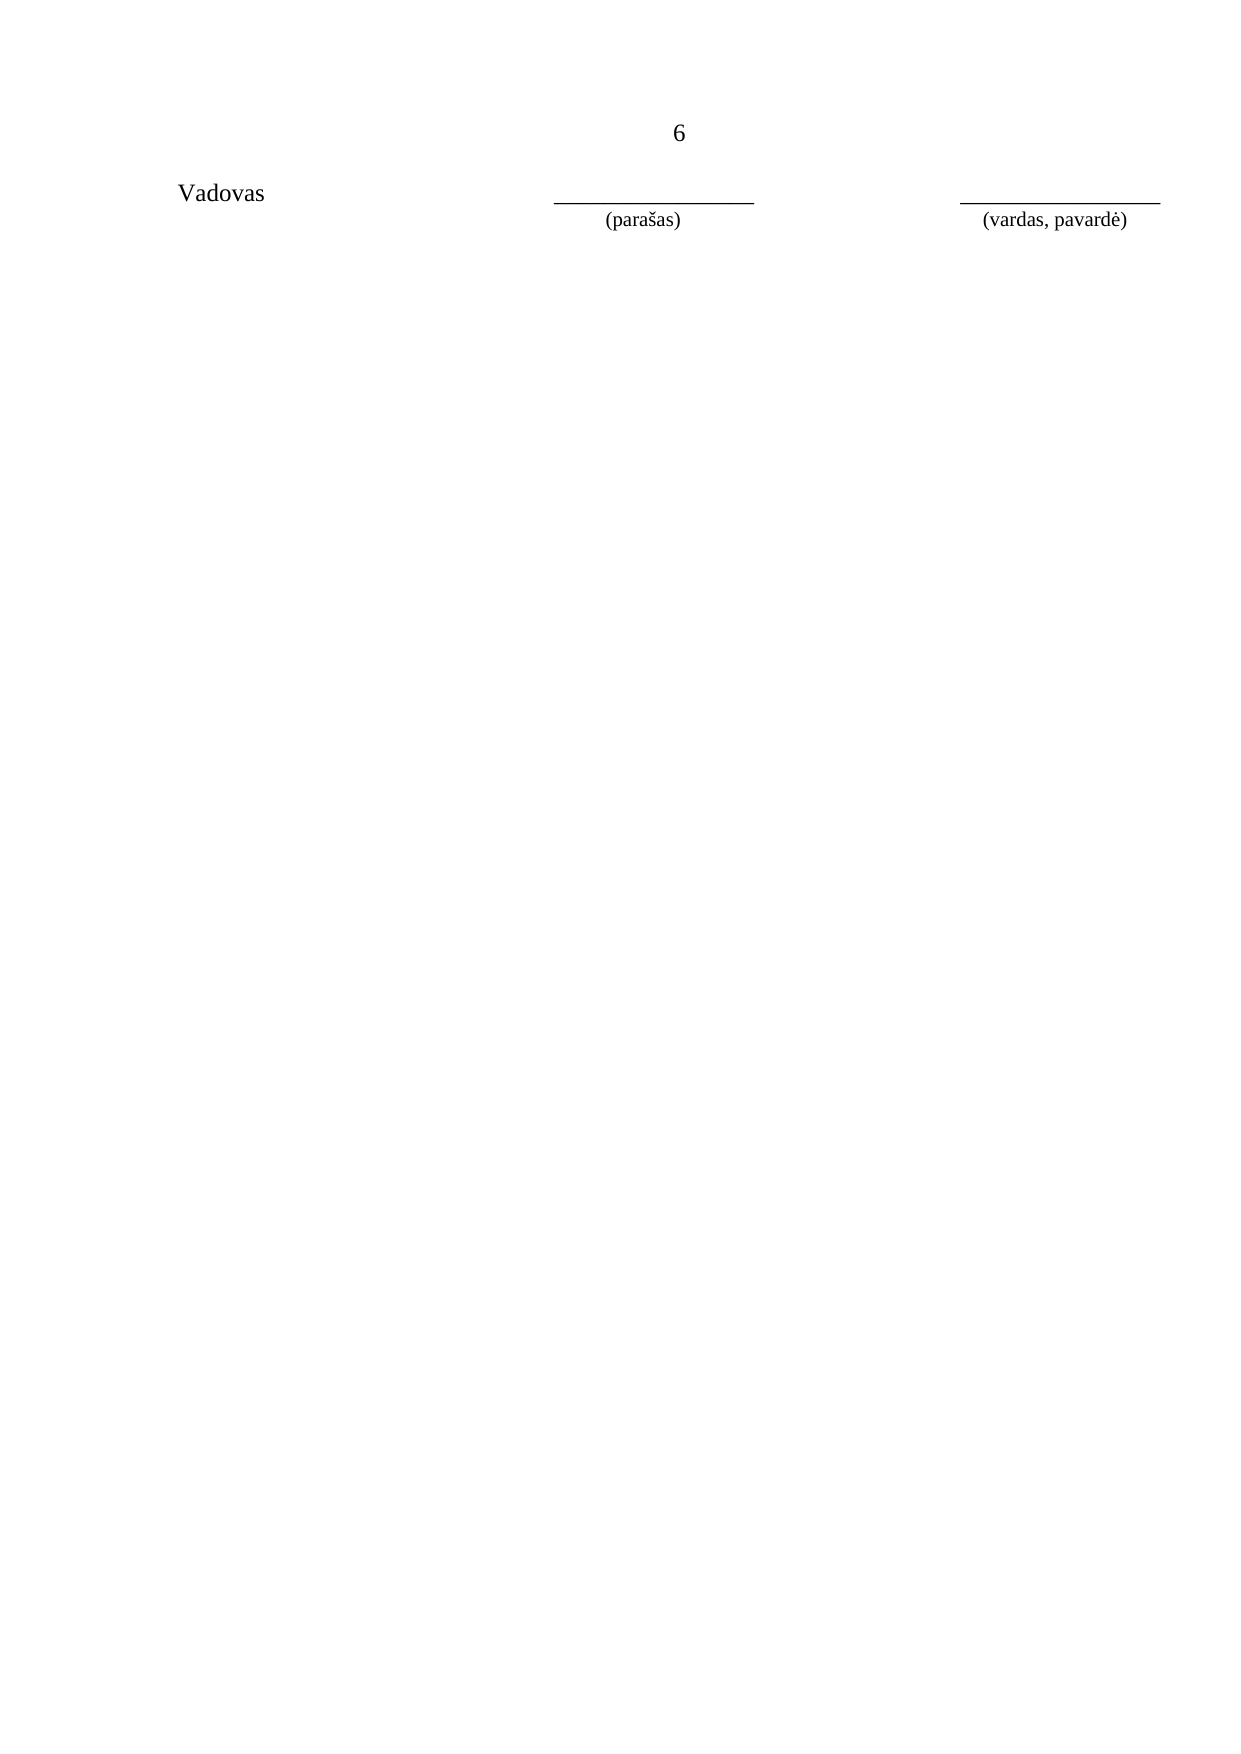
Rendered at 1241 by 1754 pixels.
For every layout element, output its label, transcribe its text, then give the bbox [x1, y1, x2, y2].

text (parašas) (vardas, pavardė) [177, 206, 1181, 231]
text Vadovas ________________ ________________ [177, 178, 1181, 206]
